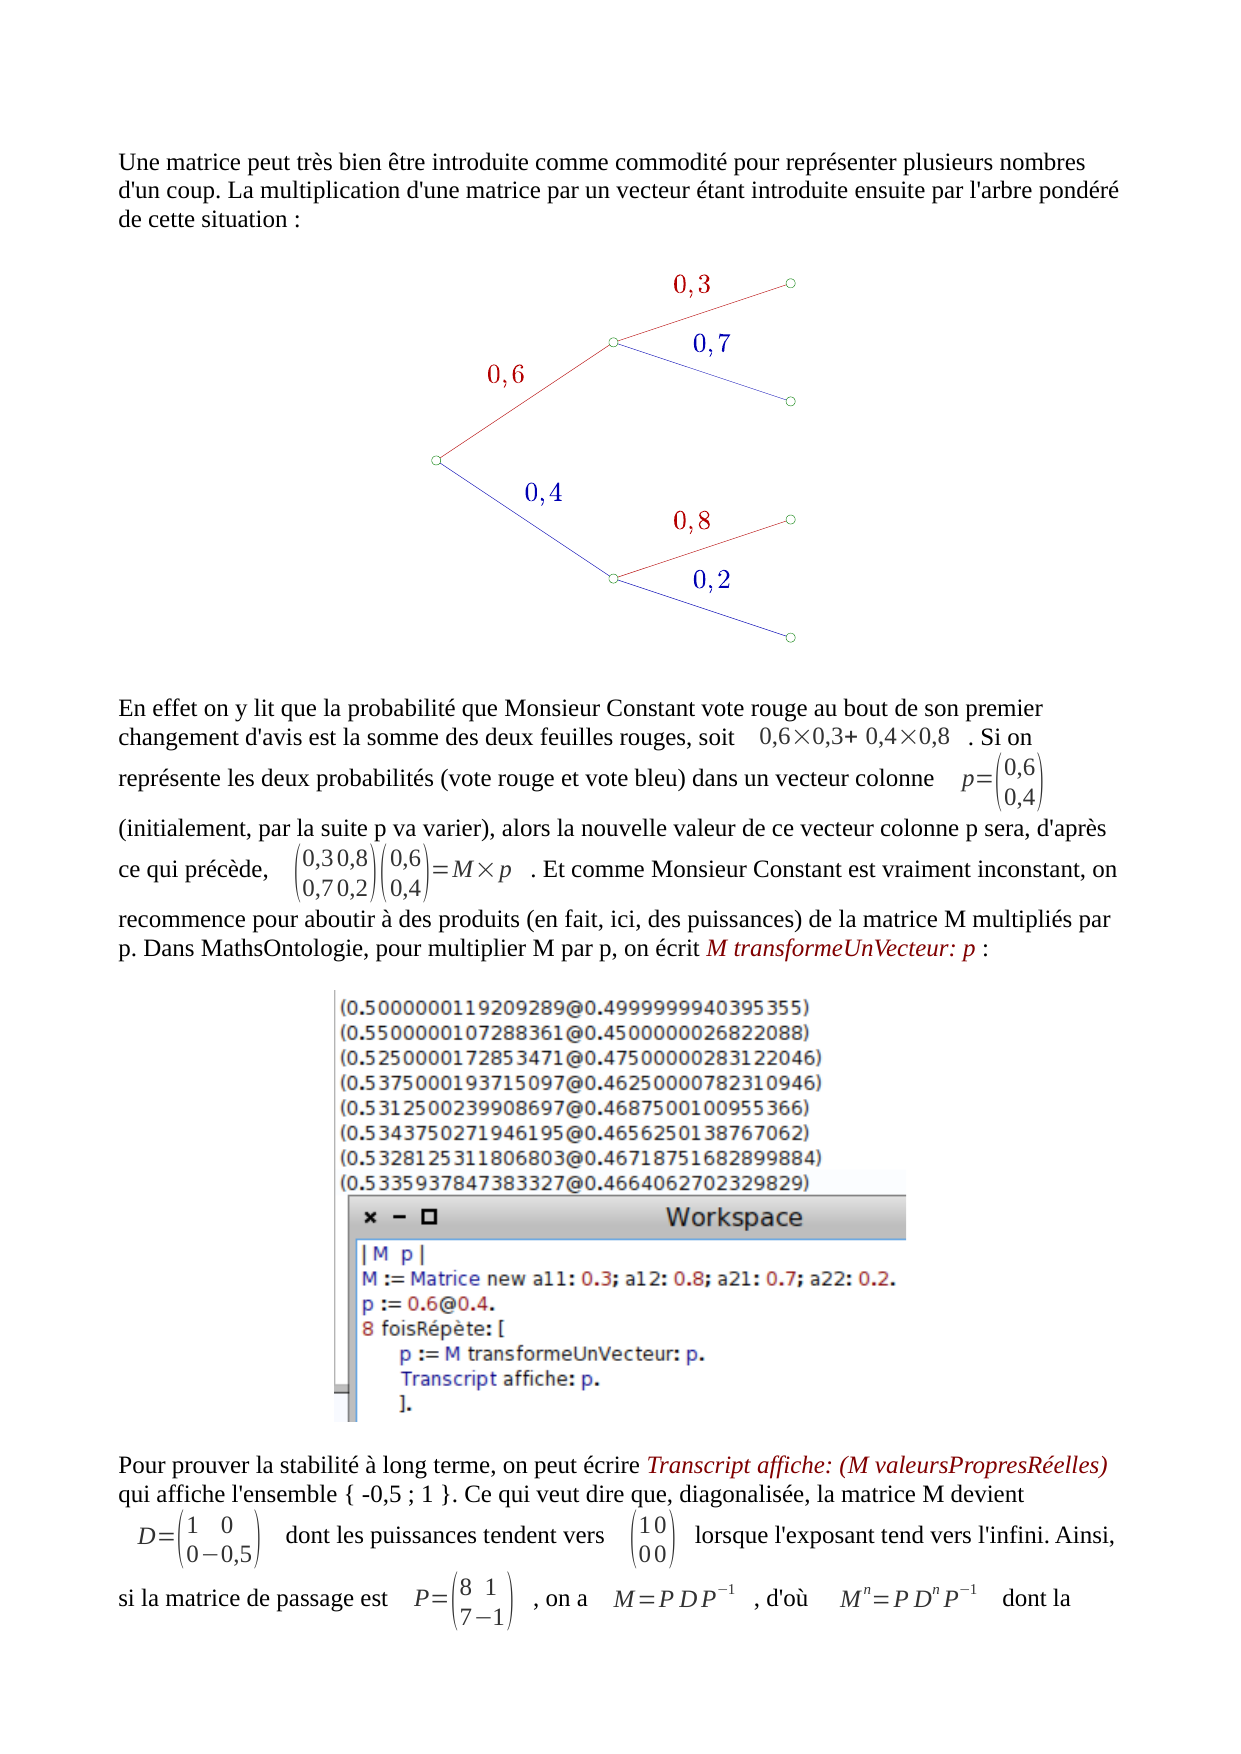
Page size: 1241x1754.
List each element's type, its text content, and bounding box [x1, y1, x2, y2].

picture [334, 990, 907, 1422]
text Une matrice peut très bien être introduite comme commodité pour représenter plusieurs nombres d'un coup. La multiplication d'une matrice par un vecteur étant introduite ensuite par l'arbre pondéré de cette situation : [118, 147, 1122, 233]
text En effet on y lit que la probabilité que Monsieur Constant vote rouge au bout de son premier changement d'avis est la somme des deux feuilles rouges, soit . Si on représente les deux probabilités (vote rouge et vote bleu) dans un vecteur colonne (initialement, par la suite p va varier), alors la nouvelle valeur de ce vecteur colonne p sera, d'après ce qui précède, . Et comme Monsieur Constant est vraiment inconstant, on recommence pour aboutir à des produits (en fait, ici, des puissances) de la matrice M multipliés par p. Dans MathsOntologie, pour multiplier M par p, on écrit M transformeUnVecteur: p : [118, 693, 1122, 962]
text Pour prouver la stabilité à long terme, on peut écrire Transcript affiche: (M valeursPropresRéelles) qui affiche l'ensemble { -0,5 ; 1 }. Ce qui veut dire que, diagonalisée, la matrice M devient dont les puissances tendent vers lorsque l'exposant tend vers l'infini. Ainsi, si la matrice de passage est , on a , d'où dont la limite est : À la longue, Monsieur Constant vote rouge avec une probabilité de 8 chances sur 15, et bleu avec une probabilité de 7 chances sur 15. [118, 1451, 1122, 1633]
